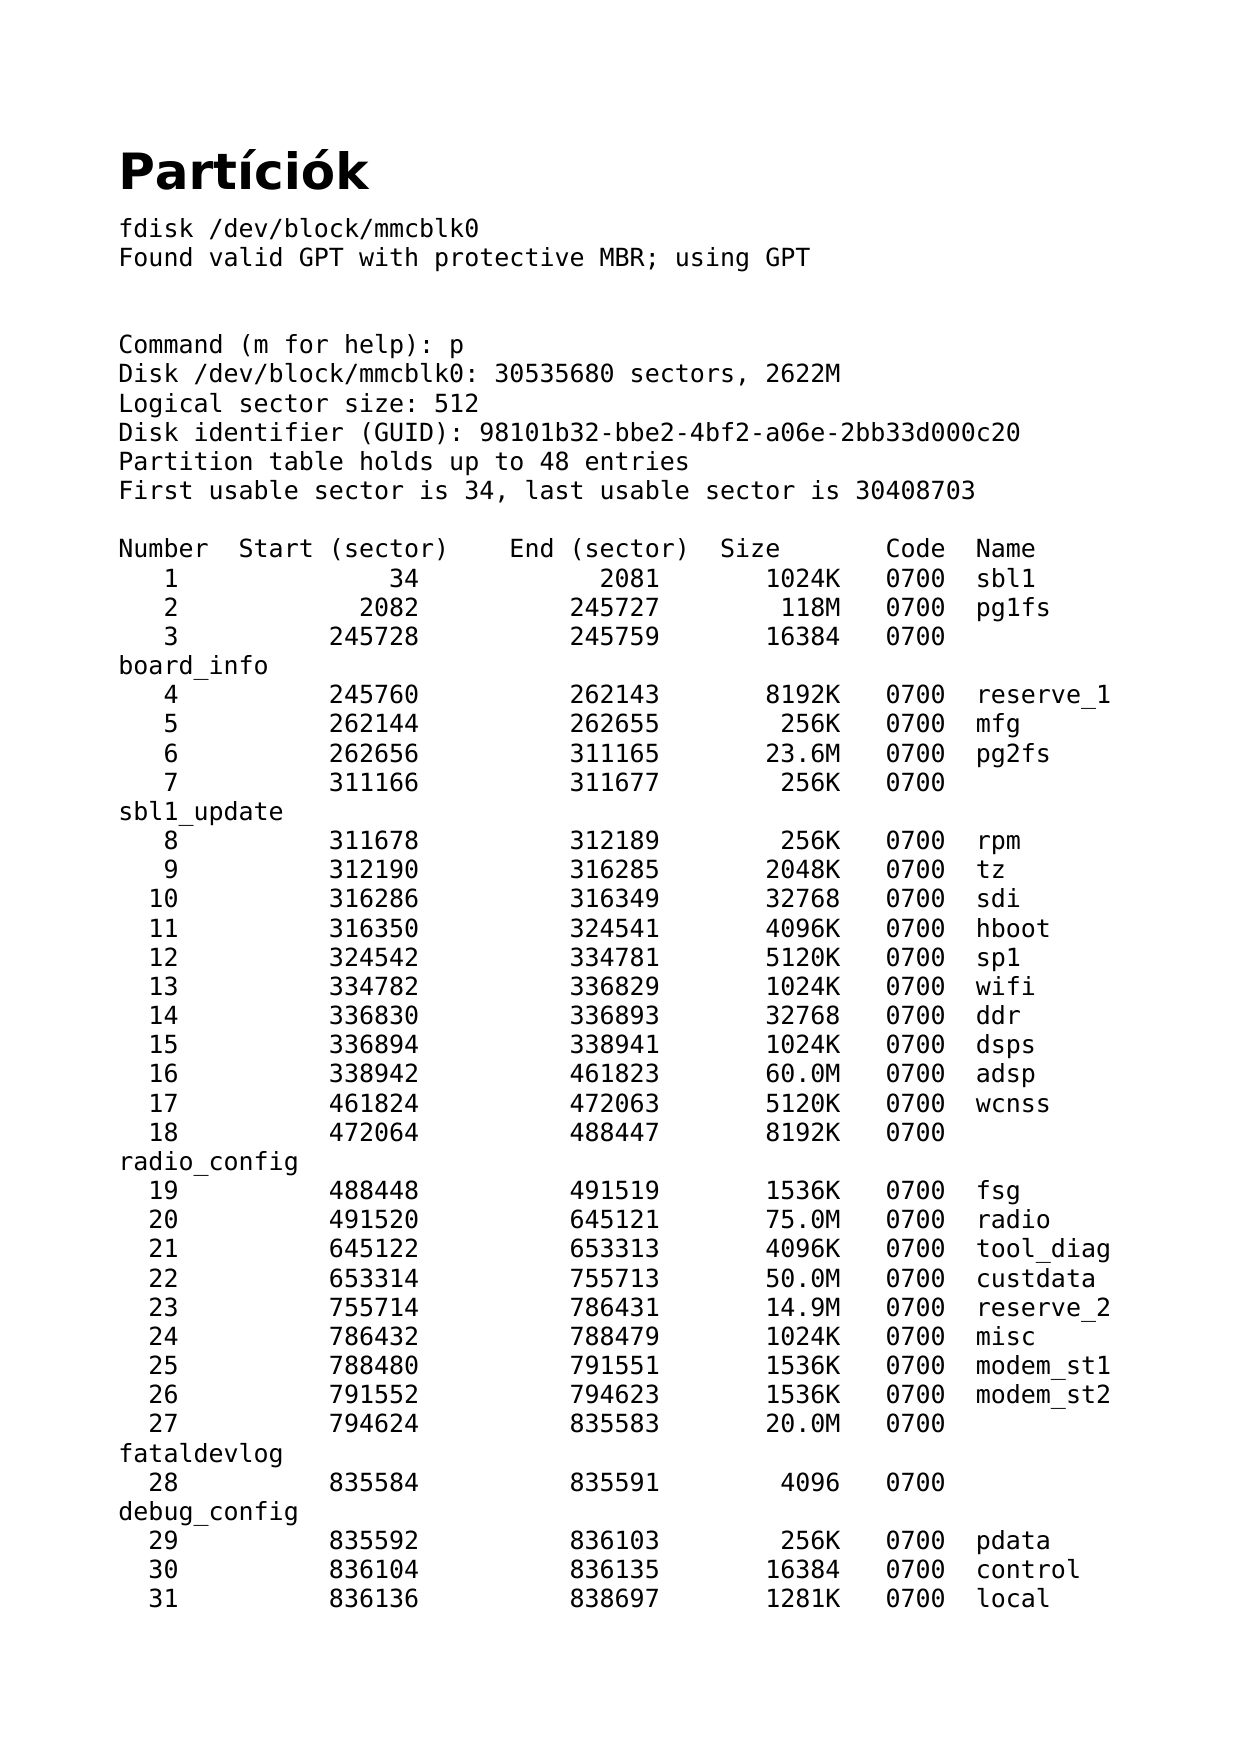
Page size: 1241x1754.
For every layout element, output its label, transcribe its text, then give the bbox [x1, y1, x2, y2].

text fdisk /dev/block/mmcblk0 Found valid GPT with protective MBR; using GPT Command (m for help): p Disk /dev/block/mmcblk0: 30535680 sectors, 2622M Logical sector size: 512 Disk identifier (GUID): 98101b32-bbe2-4bf2-a06e-2bb33d000c20 Partition table holds up to 48 entries First usable sector is 34, last usable sector is 30408703 Number Start (sector) End (sector) Size Code Name 1 34 2081 1024K 0700 sbl1 2 2082 245727 118M 0700 pg1fs 3 245728 245759 16384 0700 board_info 4 245760 262143 8192K 0700 reserve_1 5 262144 262655 256K 0700 mfg 6 262656 311165 23.6M 0700 pg2fs 7 311166 311677 256K 0700 sbl1_update 8 311678 312189 256K 0700 rpm 9 312190 316285 2048K 0700 tz 10 316286 316349 32768 0700 sdi 11 316350 324541 4096K 0700 hboot 12 324542 334781 5120K 0700 sp1 13 334782 336829 1024K 0700 wifi 14 336830 336893 32768 0700 ddr 15 336894 338941 1024K 0700 dsps 16 338942 461823 60.0M 0700 adsp 17 461824 472063 5120K 0700 wcnss 18 472064 488447 8192K 0700 radio_config 19 488448 491519 1536K 0700 fsg 20 491520 645121 75.0M 0700 radio 21 645122 653313 4096K 0700 tool_diag 22 653314 755713 50.0M 0700 custdata 23 755714 786431 14.9M 0700 reserve_2 24 786432 788479 1024K 0700 misc 25 788480 791551 1536K 0700 modem_st1 26 791552 794623 1536K 0700 modem_st2 27 794624 835583 20.0M 0700 fataldevlog 28 835584 835591 4096 0700 debug_config 29 835592 836103 256K 0700 pdata 30 836104 836135 16384 0700 control 31 836136 838697 1281K 0700 local [118, 214, 1122, 1614]
subtitle Partíciók [118, 143, 1122, 201]
